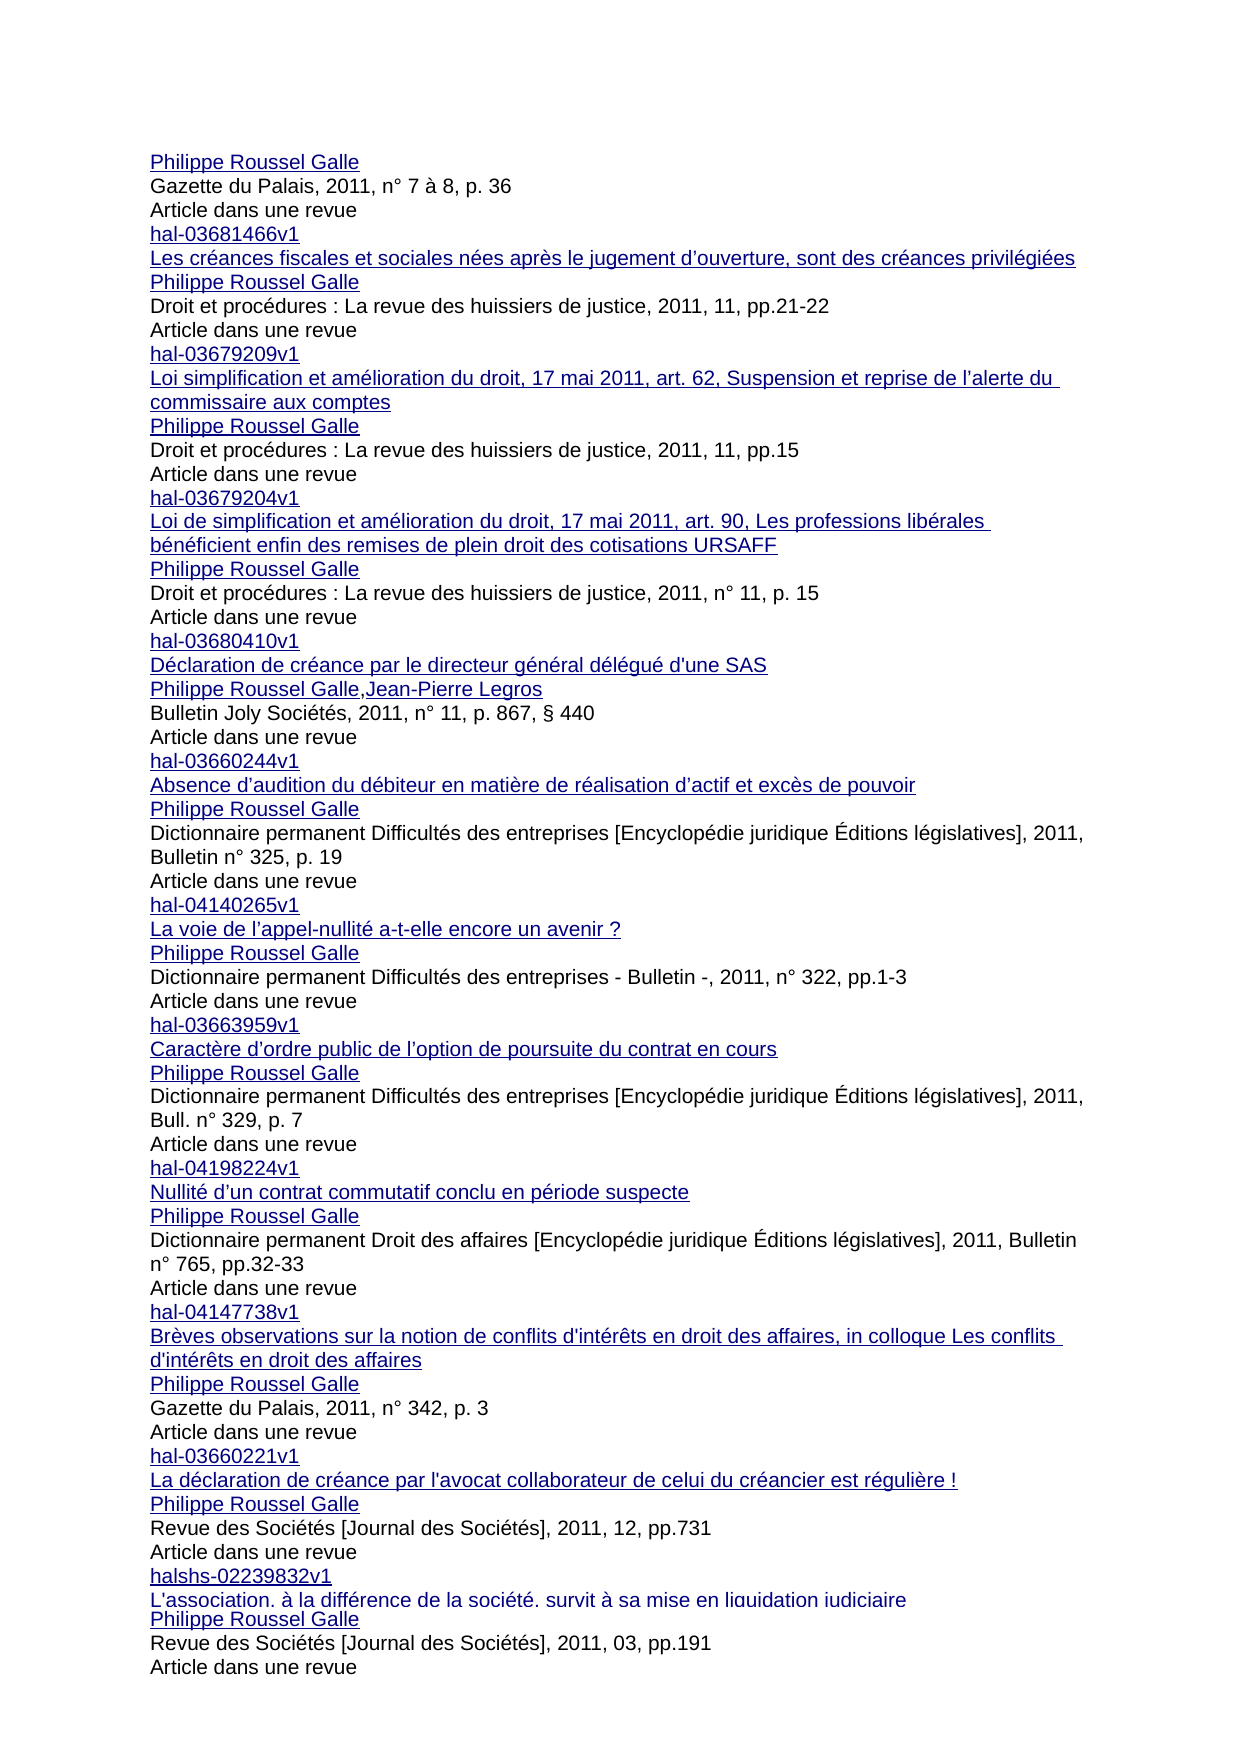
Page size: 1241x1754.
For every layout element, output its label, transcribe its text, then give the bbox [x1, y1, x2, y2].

table_cell Les créances fiscales et sociales nées après le jugement d’ouverture, sont des créances privilégiées Philippe Roussel Galle Droit et procédures : La revue des huissiers de justice, 2011, 11, pp.21-22 Article dans une revue hal-03679209v1 [150, 246, 1090, 366]
table_cell Nullité d’un contrat commutatif conclu en période suspecte Philippe Roussel Galle Dictionnaire permanent Droit des affaires [Encyclopédie juridique Éditions législatives], 2011, Bulletin n° 765, pp.32-33 Article dans une revue hal-04147738v1 [150, 1180, 1090, 1324]
table_cell La déclaration de créance par l'avocat collaborateur de celui du créancier est régulière ! Philippe Roussel Galle Revue des Sociétés [Journal des Sociétés], 2011, 12, pp.731 Article dans une revue halshs-02239832v1 [150, 1468, 1090, 1587]
table_cell Loi de simplification et amélioration du droit, 17 mai 2011, art. 90, Les professions libérales bénéficient enfin des remises de plein droit des cotisations URSAFF Philippe Roussel Galle Droit et procédures : La revue des huissiers de justice, 2011, n° 11, p. 15 Article dans une revue hal-03680410v1 [150, 509, 1090, 653]
table_cell Philippe Roussel Galle Gazette du Palais, 2011, n° 7 à 8, p. 36 Article dans une revue hal-03681466v1 [150, 150, 1090, 246]
table_cell La voie de l’appel-nullité a-t-elle encore un avenir ? Philippe Roussel Galle Dictionnaire permanent Difficultés des entreprises - Bulletin -, 2011, n° 322, pp.1-3 Article dans une revue hal-03663959v1 [150, 917, 1090, 1036]
table_cell Absence d’audition du débiteur en matière de réalisation d’actif et excès de pouvoir Philippe Roussel Galle Dictionnaire permanent Difficultés des entreprises [Encyclopédie juridique Éditions législatives], 2011, Bulletin n° 325, p. 19 Article dans une revue hal-04140265v1 [150, 773, 1090, 917]
table_cell Brèves observations sur la notion de conflits d'intérêts en droit des affaires, in colloque Les conflits d'intérêts en droit des affaires Philippe Roussel Galle Gazette du Palais, 2011, n° 342, p. 3 Article dans une revue hal-03660221v1 [150, 1324, 1090, 1468]
table_cell Loi simplification et amélioration du droit, 17 mai 2011, art. 62, Suspension et reprise de l’alerte du commissaire aux comptes Philippe Roussel Galle Droit et procédures : La revue des huissiers de justice, 2011, 11, pp.15 Article dans une revue hal-03679204v1 [150, 366, 1090, 509]
table_cell Déclaration de créance par le directeur général délégué d'une SAS Philippe Roussel Galle,Jean-Pierre Legros Bulletin Joly Sociétés, 2011, n° 11, p. 867, § 440 Article dans une revue hal-03660244v1 [150, 653, 1090, 773]
table_cell L'association, à la différence de la société, survit à sa mise en liquidation judiciaire Philippe Roussel Galle Revue des Sociétés [Journal des Sociétés], 2011, 03, pp.191 Article dans une revue [150, 1588, 1090, 1679]
table_cell Caractère d’ordre public de l’option de poursuite du contrat en cours Philippe Roussel Galle Dictionnaire permanent Difficultés des entreprises [Encyclopédie juridique Éditions législatives], 2011, Bull. n° 329, p. 7 Article dans une revue hal-04198224v1 [150, 1036, 1090, 1180]
